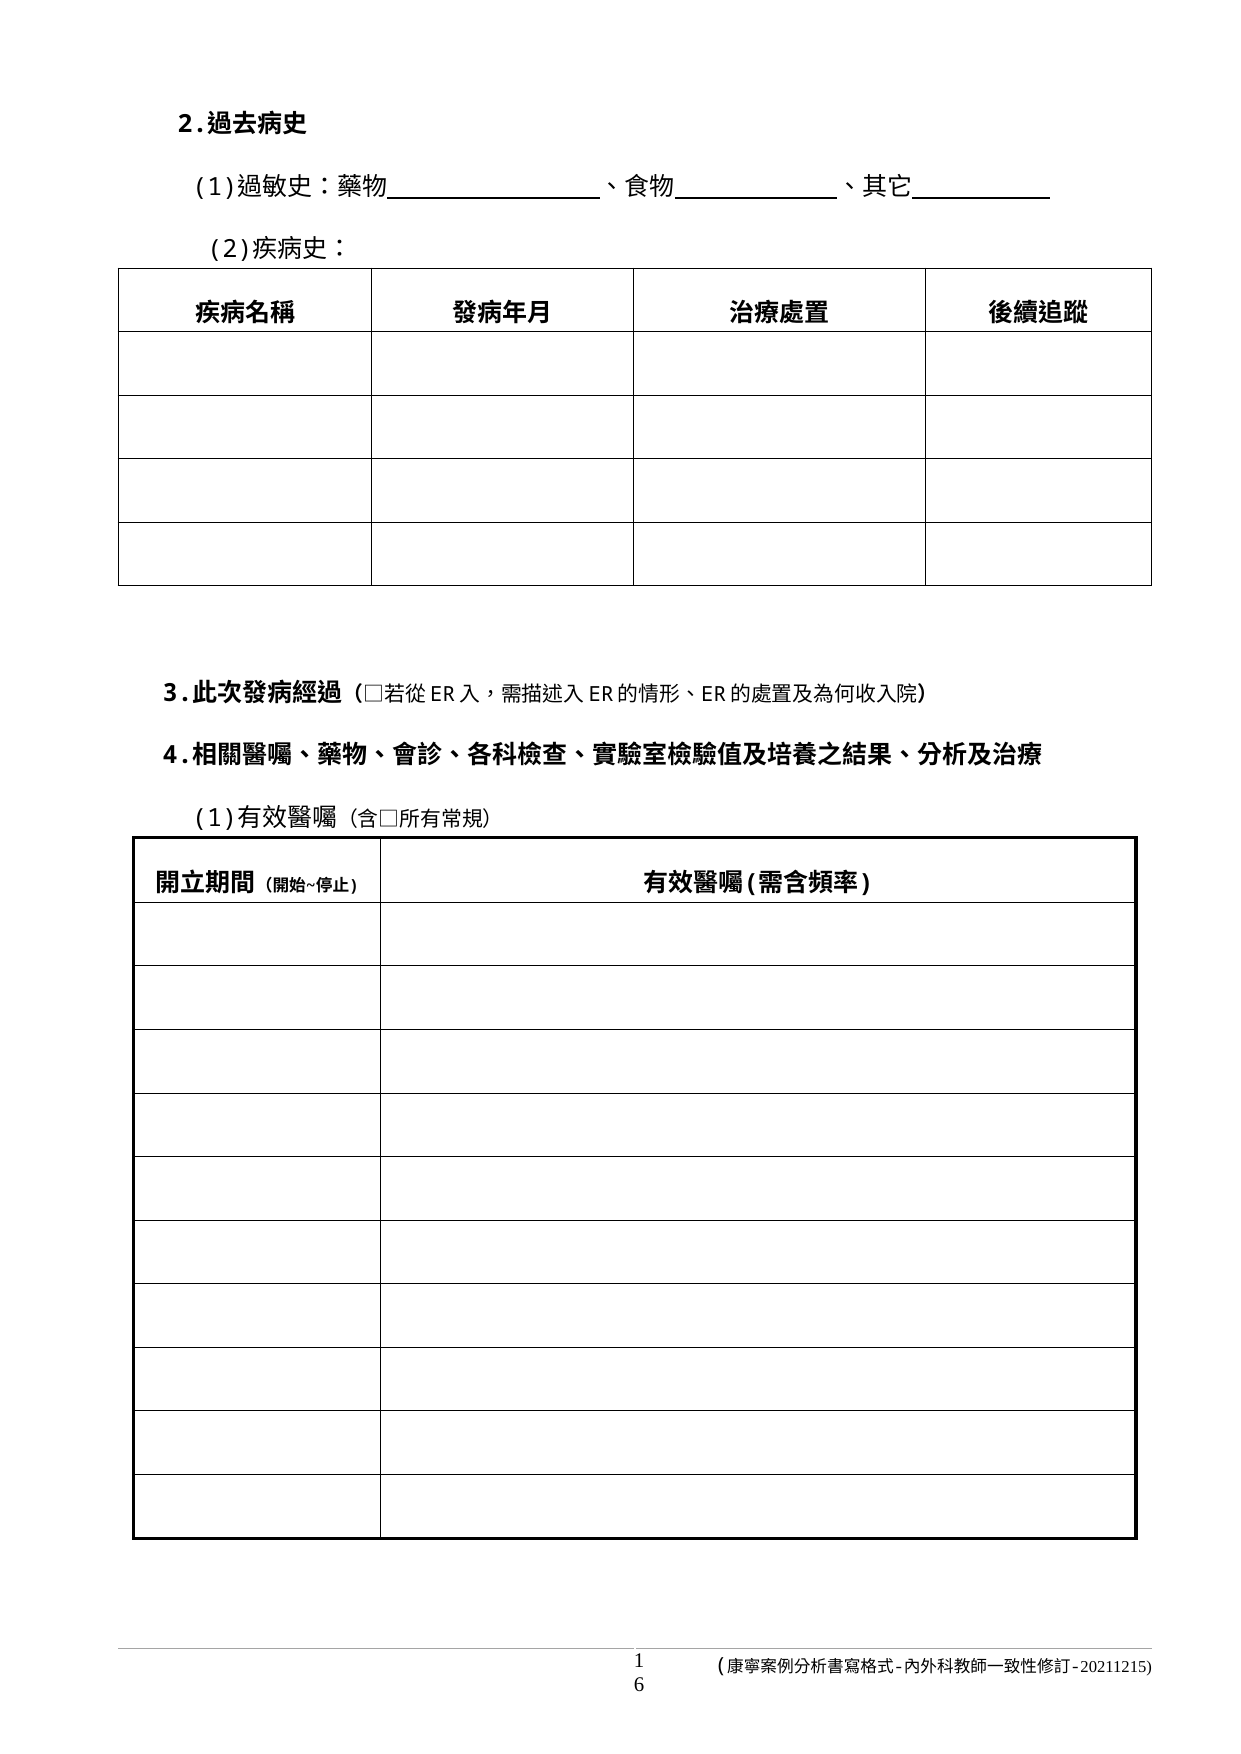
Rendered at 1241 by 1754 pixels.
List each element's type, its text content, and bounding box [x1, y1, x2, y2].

table_cell [372, 396, 633, 458]
table_cell [381, 903, 1134, 965]
table_cell [381, 1411, 1134, 1474]
table_cell [926, 396, 1151, 458]
table_cell [135, 1475, 380, 1537]
table_header 疾病名稱 [119, 269, 371, 331]
table_cell [372, 332, 633, 394]
table_cell [381, 1030, 1134, 1092]
table_header 發病年月 [372, 269, 633, 331]
table_cell [119, 459, 371, 522]
table_header 後續追蹤 [926, 269, 1151, 331]
text 2.過去病史 [118, 80, 1152, 142]
table_cell [381, 1157, 1134, 1219]
table_header 治療處置 [634, 269, 925, 331]
table_cell [135, 1221, 380, 1283]
table_cell [381, 1475, 1134, 1537]
text (1)過敏史：藥物 、食物 、其它 [118, 142, 1152, 205]
table_cell [135, 1348, 380, 1410]
table_cell [634, 396, 925, 458]
table_cell [926, 459, 1151, 522]
table_cell [135, 1094, 380, 1156]
table_cell [119, 523, 371, 585]
text (2)疾病史： [118, 205, 1152, 267]
table_cell [135, 903, 380, 965]
table_cell [634, 459, 925, 522]
table_cell [135, 1030, 380, 1092]
table_cell [119, 396, 371, 458]
table_cell [135, 1411, 380, 1474]
table_cell [135, 1284, 380, 1347]
table_cell [926, 332, 1151, 394]
table_header 開立期間（開始~停止) [135, 839, 380, 902]
table_cell [381, 1221, 1134, 1283]
table_cell [926, 523, 1151, 585]
table_cell [381, 966, 1134, 1029]
table_cell [381, 1348, 1134, 1410]
table_cell [634, 332, 925, 394]
table_cell [135, 1157, 380, 1219]
text 4.相關醫囑、藥物、會診、各科檢查、實驗室檢驗值及培養之結果、分析及治療 [118, 711, 1152, 774]
table_cell [372, 523, 633, 585]
table_cell [381, 1094, 1134, 1156]
table_header 有效醫囑(需含頻率) [381, 839, 1134, 902]
text 3.此次發病經過（□若從ER入，需描述入ER的情形、ER的處置及為何收入院） [118, 649, 1152, 711]
text (1)有效醫囑（含□所有常規） [118, 774, 1152, 836]
table_cell [372, 459, 633, 522]
table_cell [135, 966, 380, 1029]
table_cell [634, 523, 925, 585]
table_cell [119, 332, 371, 394]
table_cell [381, 1284, 1134, 1347]
